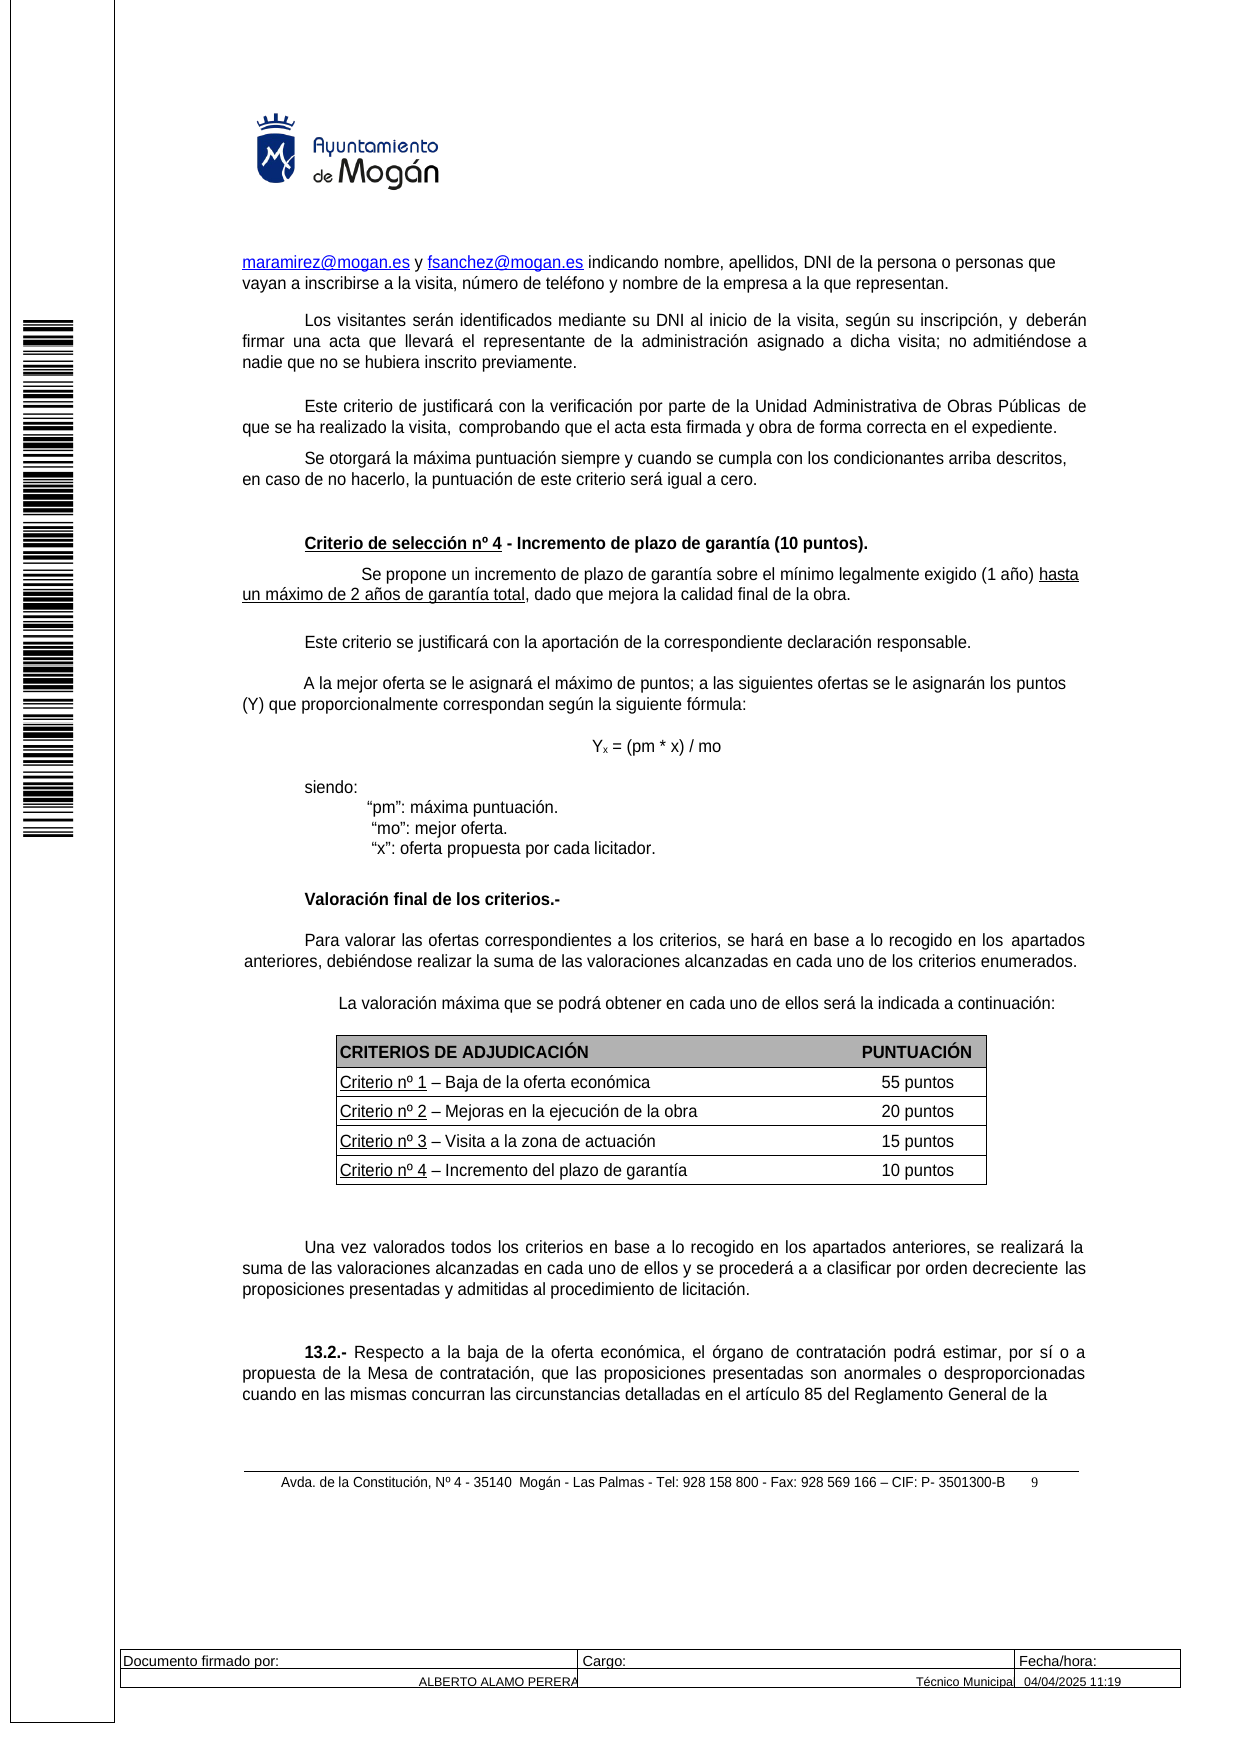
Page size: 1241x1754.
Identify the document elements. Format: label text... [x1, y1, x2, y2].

table_cell Técnico Municipal [578, 1669, 1014, 1687]
text siendo: [304, 777, 1188, 797]
table_cell Criterio nº 3 – Visita a la zona de actuación 15 puntos [337, 1126, 986, 1154]
text maramirez@mogan.es y fsanchez@mogan.es indicando nombre, apellidos, DNI de la persona o personas que vayan a inscribirse a la visita, número de teléfono y nombre de la empresa a la que representan. [242, 251, 1087, 293]
text Avda. de la Constitución, Nº 4 - 35140 Mogán - Las Palmas - Tel: 928 158 800 - Fax: 928 569 166 – CIF: P- 3501300-B 9 [281, 1474, 1188, 1490]
picture [21, 318, 75, 840]
text Criterio de selección nº 4 - Incremento de plazo de garantía (10 puntos). [304, 533, 1188, 553]
text “pm”: máxima puntuación. [367, 797, 1188, 818]
text Se propone un incremento de plazo de garantía sobre el mínimo legalmente exigido (1 año) hasta [296, 564, 1078, 584]
text Una vez valorados todos los criterios en base a lo recogido en los apartados anteriores, se realizará la suma de las valoraciones alcanzadas en cada uno de ellos y se procederá a a clasificar por orden decreciente las proposiciones presentadas y admitidas al procedimiento de licitación. [242, 1236, 1086, 1299]
table_cell Criterio nº 2 – Mejoras en la ejecución de la obra 20 puntos [337, 1097, 986, 1125]
table_cell Criterio nº 1 – Baja de la oferta económica 55 puntos [337, 1068, 986, 1096]
table_header Documento firmado por: [121, 1650, 577, 1668]
table_header CRITERIOS DE ADJUDICACIÓN PUNTUACIÓN [337, 1036, 986, 1067]
table_cell 04/04/2025 11:19 [1015, 1669, 1180, 1687]
text Yx = (pm * x) / mo [592, 736, 1188, 756]
table_cell Criterio nº 4 – Incremento del plazo de garantía 10 puntos [337, 1156, 986, 1184]
table_header Cargo: [578, 1650, 1014, 1668]
text “x”: oferta propuesta por cada licitador. [367, 838, 1188, 859]
picture [245, 96, 452, 205]
text La valoración máxima que se podrá obtener en cada uno de ellos será la indicada a continuación: [296, 993, 1056, 1013]
text “mo”: mejor oferta. [367, 818, 1188, 838]
table_header Fecha/hora: [1015, 1650, 1180, 1668]
text A la mejor oferta se le asignará el máximo de puntos; a las siguientes ofertas se le asignarán los puntos (Y) que proporcionalmente correspondan según la siguiente fórmula: [242, 673, 1086, 715]
text Se otorgará la máxima puntuación siempre y cuando se cumpla con los condicionantes arriba descritos, en caso de no hacerlo, la puntuación de este criterio será igual a cero. [242, 447, 1087, 489]
table_cell ALBERTO ALAMO PERERA [121, 1669, 577, 1687]
text Este criterio de justificará con la verificación por parte de la Unidad Administrativa de Obras Públicas de que se ha realizado la visita, comprobando que el acta esta firmada y obra de forma correcta en el expediente. [242, 395, 1087, 437]
text Valoración final de los criterios.- [304, 889, 1188, 910]
text Los visitantes serán identificados mediante su DNI al inicio de la visita, según su inscripción, y deberán firmar una acta que llevará el representante de la administración asignado a dicha visita; no admitiéndose a nadie que no se hubiera inscrito previamente. [242, 309, 1087, 373]
text Para valorar las ofertas correspondientes a los criterios, se hará en base a lo recogido en los apartados anteriores, debiéndose realizar la suma de las valoraciones alcanzadas en cada uno de los criterios enumerados. [244, 930, 1085, 972]
text un máximo de 2 años de garantía total, dado que mejora la calidad final de la obra. [242, 584, 1188, 605]
text 13.2.- Respecto a la baja de la oferta económica, el órgano de contratación podrá estimar, por sí o a propuesta de la Mesa de contratación, que las proposiciones presentadas son anormales o desproporcionadas cuando en las mismas concurran las circunstancias detalladas en el artículo 85 del Reglamento General de la [242, 1342, 1086, 1405]
text Este criterio se justificará con la aportación de la correspondiente declaración responsable. [304, 632, 1188, 652]
